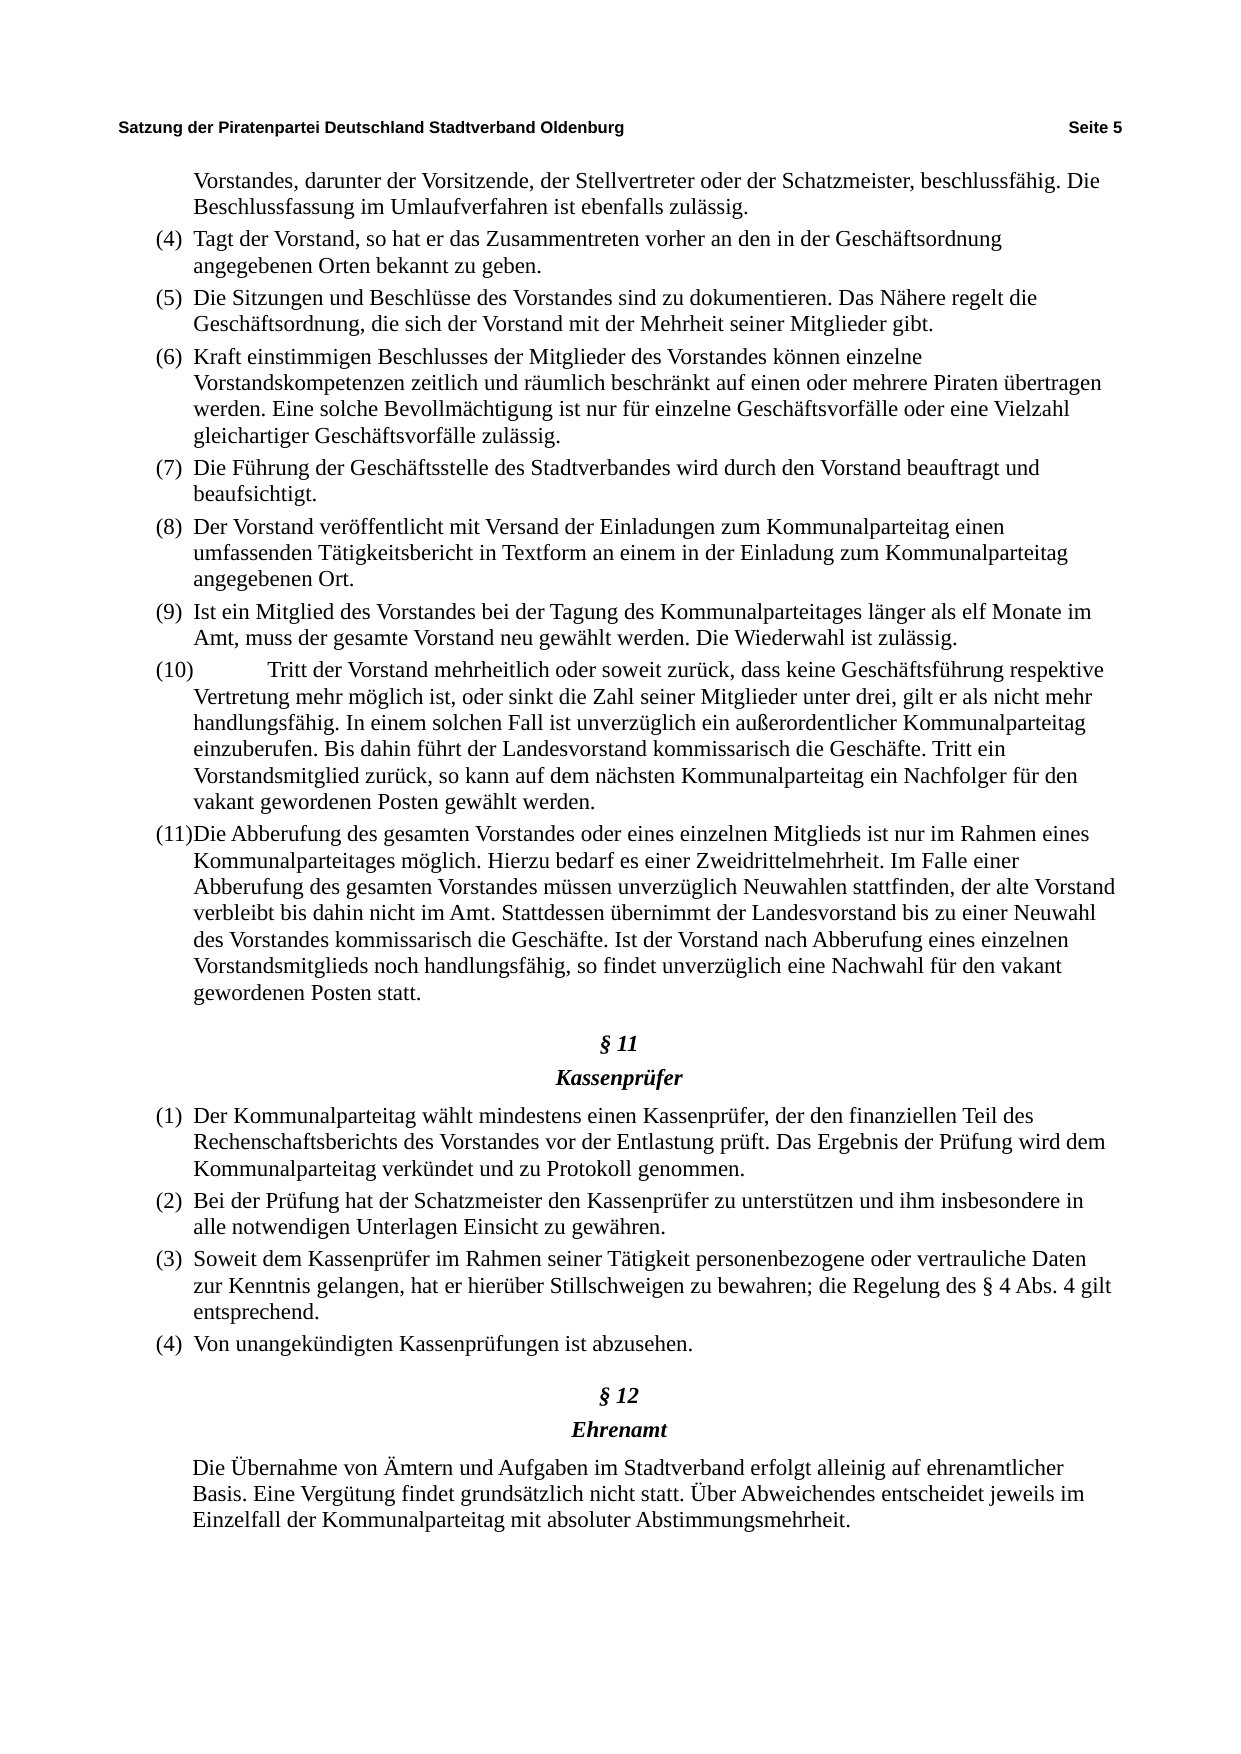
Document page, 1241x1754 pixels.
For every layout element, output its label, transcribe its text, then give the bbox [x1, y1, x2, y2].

subtitle Kassenprüfer [118, 1064, 1122, 1090]
text Die Übernahme von Ämtern und Aufgaben im Stadtverband erfolgt alleinig auf ehrenamtlicher Basis. Eine Vergütung findet grundsätzlich nicht statt. Über Abweichendes entscheidet jeweils im Einzelfall der Kommunalparteitag mit absoluter Abstimmungsmehrheit. [118, 1454, 1122, 1533]
list Die Führung der Geschäftsstelle des Stadtverbandes wird durch den Vorstand beauftragt und beaufsichtigt. [156, 454, 1122, 507]
list Von unangekündigten Kassenprüfungen ist abzusehen. [156, 1331, 1122, 1357]
list Bei der Prüfung hat der Schatzmeister den Kassenprüfer zu unterstützen und ihm insbesondere in alle notwendigen Unterlagen Einsicht zu gewähren. [156, 1187, 1122, 1239]
list Vorstandes, darunter der Vorsitzende, der Stellvertreter oder der Schatzmeister, beschlussfähig. Die Beschlussfassung im Umlaufverfahren ist ebenfalls zulässig. [156, 167, 1122, 219]
list Der Vorstand veröffentlicht mit Versand der Einladungen zum Kommunalparteitag einen umfassenden Tätigkeitsbericht in Textform an einem in der Einladung zum Kommunalparteitag angegebenen Ort. [156, 513, 1122, 592]
list Der Kommunalparteitag wählt mindestens einen Kassenprüfer, der den finanziellen Teil des Rechenschaftsberichts des Vorstandes vor der Entlastung prüft. Das Ergebnis der Prüfung wird dem Kommunalparteitag verkündet und zu Protokoll genommen. [156, 1102, 1122, 1181]
list Tagt der Vorstand, so hat er das Zusammentreten vorher an den in der Geschäftsordnung angegebenen Orten bekannt zu geben. [156, 225, 1122, 278]
list Die Abberufung des gesamten Vorstandes oder eines einzelnen Mitglieds ist nur im Rahmen eines Kommunalparteitages möglich. Hierzu bedarf es einer Zweidrittelmehrheit. Im Falle einer Abberufung des gesamten Vorstandes müssen unverzüglich Neuwahlen stattfinden, der alte Vorstand verbleibt bis dahin nicht im Amt. Stattdessen übernimmt der Landesvorstand bis zu einer Neuwahl des Vorstandes kommissarisch die Geschäfte. Ist der Vorstand nach Abberufung eines einzelnen Vorstandsmitglieds noch handlungsfähig, so findet unverzüglich eine Nachwahl für den vakant gewordenen Posten statt. [156, 820, 1122, 1005]
list Soweit dem Kassenprüfer im Rahmen seiner Tätigkeit personenbezogene oder vertrauliche Daten zur Kenntnis gelangen, hat er hierüber Stillschweigen zu bewahren; die Regelung des § 4 Abs. 4 gilt entsprechend. [156, 1246, 1122, 1324]
list Ist ein Mitglied des Vorstandes bei der Tagung des Kommunalparteitages länger als elf Monate im Amt, muss der gesamte Vorstand neu gewählt werden. Die Wiederwahl ist zulässig. [156, 598, 1122, 650]
subtitle § 12 [118, 1382, 1122, 1408]
list Die Sitzungen und Beschlüsse des Vorstandes sind zu dokumentieren. Das Nähere regelt die Geschäftsordnung, die sich der Vorstand mit der Mehrheit seiner Mitglieder gibt. [156, 284, 1122, 337]
list Tritt der Vorstand mehrheitlich oder soweit zurück, dass keine Geschäftsführung respektive Vertretung mehr möglich ist, oder sinkt die Zahl seiner Mitglieder unter drei, gilt er als nicht mehr handlungsfähig. In einem solchen Fall ist unverzüglich ein außerordentlicher Kommunalparteitag einzuberufen. Bis dahin führt der Landesvorstand kommissarisch die Geschäfte. Tritt ein Vorstandsmitglied zurück, so kann auf dem nächsten Kommunalparteitag ein Nachfolger für den vakant gewordenen Posten gewählt werden. [156, 656, 1122, 814]
subtitle § 11 [118, 1030, 1122, 1056]
subtitle Ehrenamt [118, 1416, 1122, 1442]
list Kraft einstimmigen Beschlusses der Mitglieder des Vorstandes können einzelne Vorstandskompetenzen zeitlich und räumlich beschränkt auf einen oder mehrere Piraten übertragen werden. Eine solche Bevollmächtigung ist nur für einzelne Geschäftsvorfälle oder eine Vielzahl gleichartiger Geschäftsvorfälle zulässig. [156, 343, 1122, 448]
